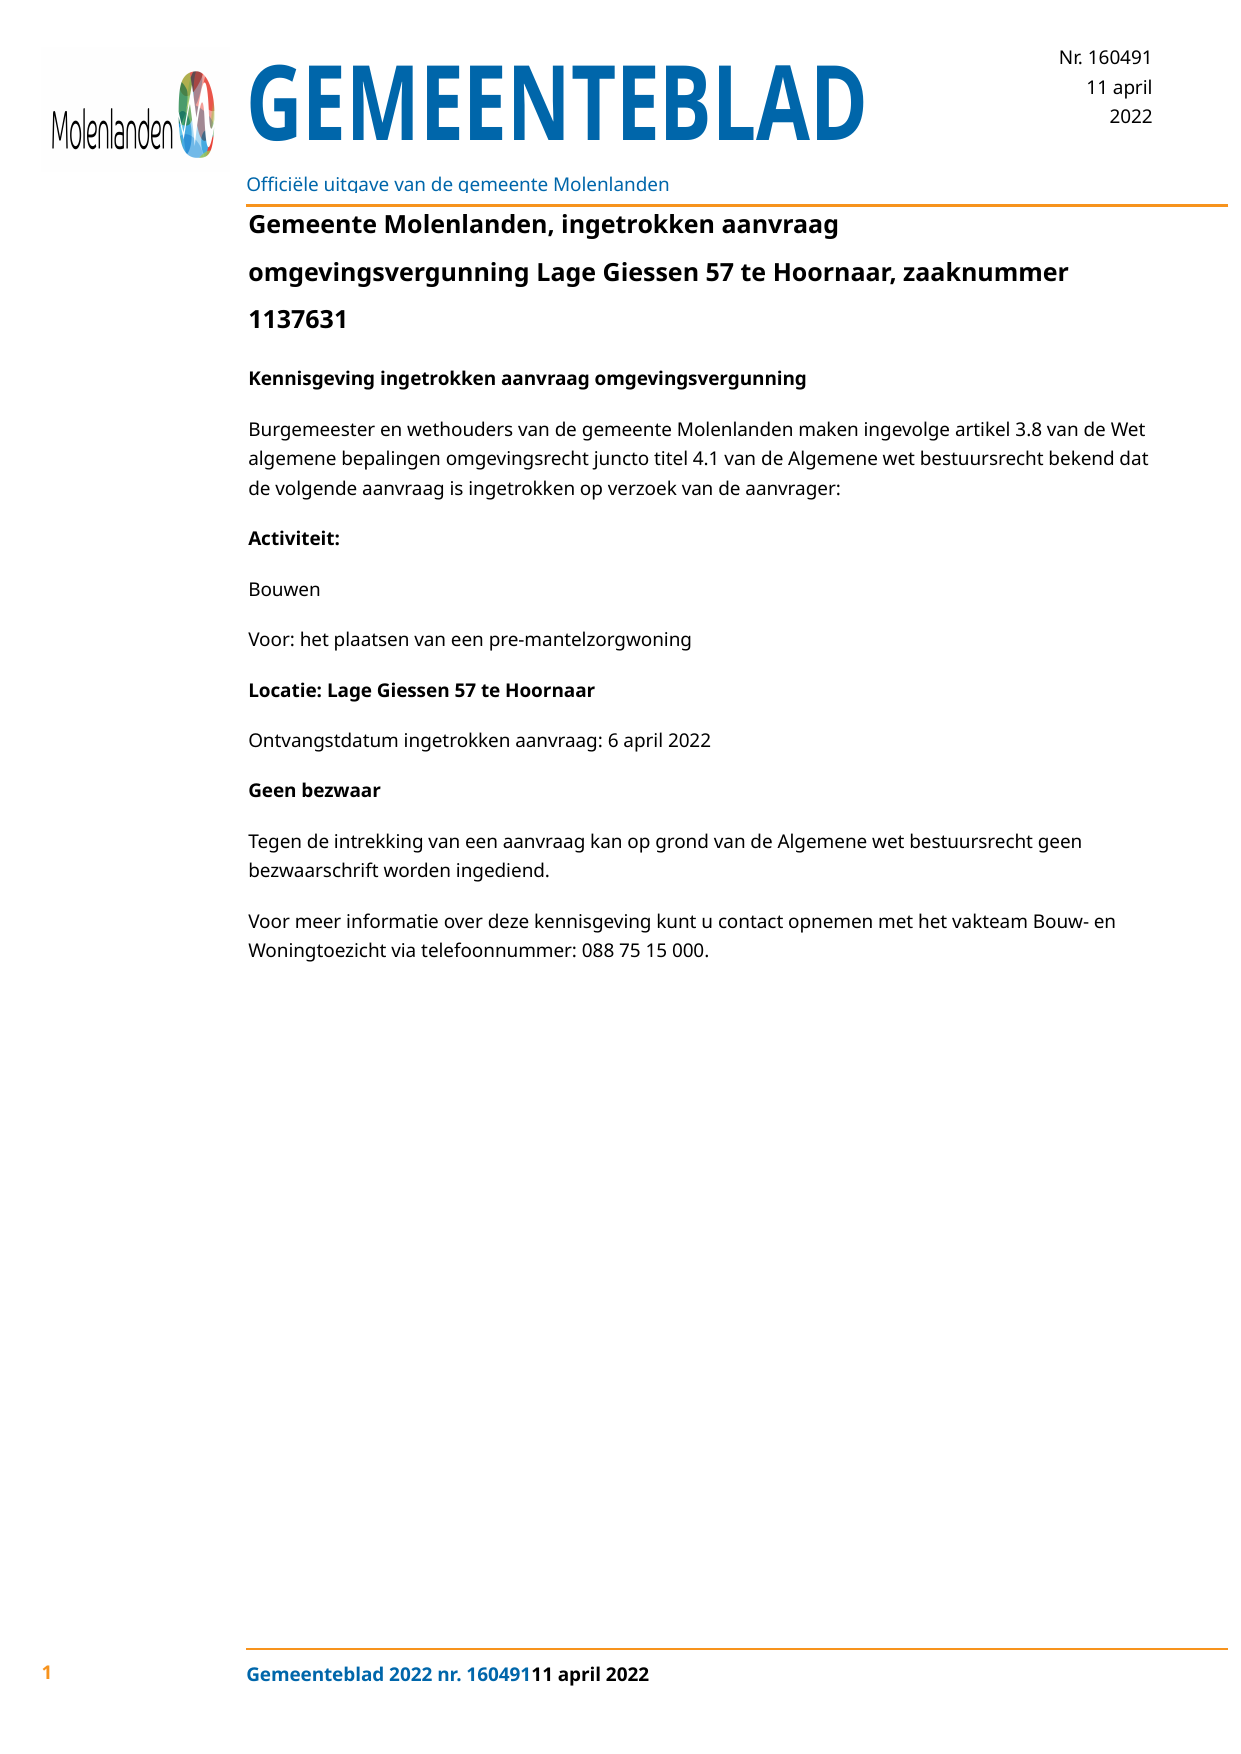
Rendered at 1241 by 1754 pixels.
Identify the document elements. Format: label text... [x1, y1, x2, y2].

text Bouwen [248, 576, 1152, 602]
text Tegen de intrekking van een aanvraag kan op grond van de Algemene wet bestuursrecht geen bezwaarschrift worden ingediend. [248, 828, 1152, 883]
text Geen bezwaar [248, 778, 1152, 803]
text Kennisgeving ingetrokken aanvraag omgevingsvergunning [248, 366, 1152, 391]
text Locatie: Lage Giessen 57 te Hoornaar [248, 677, 1152, 702]
text Activiteit: [248, 526, 1152, 551]
text Burgemeester en wethouders van de gemeente Molenlanden maken ingevolge artikel 3.8 van de Wet algemene bepalingen omgevingsrecht juncto titel 4.1 van de Algemene wet bestuursrecht bekend dat de volgende aanvraag is ingetrokken op verzoek van de aanvrager: [248, 416, 1152, 501]
picture [41, 47, 231, 172]
text Voor meer informatie over deze kennisgeving kunt u contact opnemen met het vakteam Bouw- en Woningtoezicht via telefoonnummer: 088 75 15 000. [248, 908, 1152, 963]
text Ontvangstdatum ingetrokken aanvraag: 6 april 2022 [248, 727, 1152, 753]
text Gemeente Molenlanden, ingetrokken aanvraag omgevingsvergunning Lage Giessen 57 te Hoornaar, zaaknummer 1137631 [248, 207, 1152, 336]
text Voor: het plaatsen van een pre-mantelzorgwoning [248, 626, 1152, 652]
